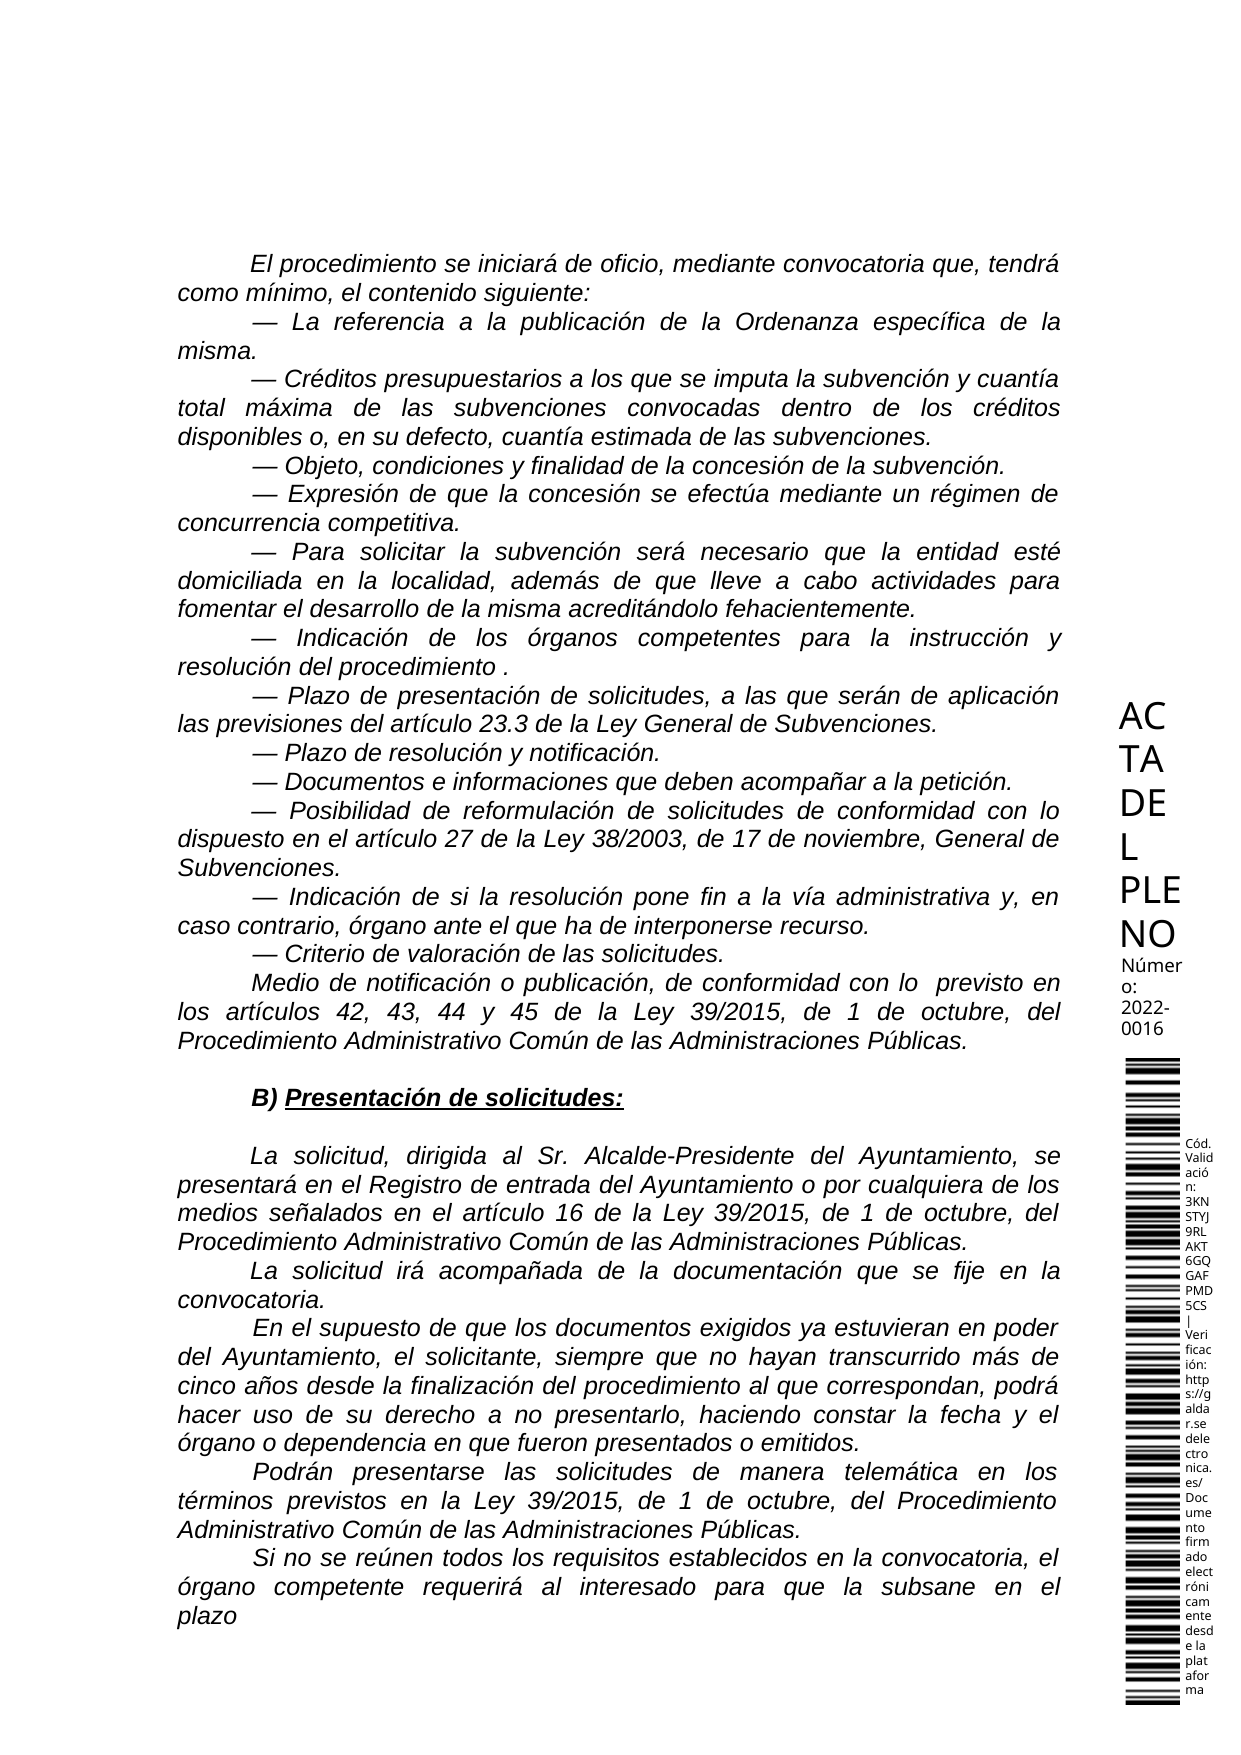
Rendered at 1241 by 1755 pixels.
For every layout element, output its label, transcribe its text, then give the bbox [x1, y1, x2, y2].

list Documentos e informaciones que deben acompañar a la petición. [252, 767, 1117, 796]
text Medio de notificación o publicación, de conformidad con lo previsto en los artículos 42, 43, 44 y 45 de la Ley 39/2015, de 1 de octubre, del Procedimiento Administrativo Común de las Administraciones Públicas. [177, 968, 1061, 1054]
list La referencia a la publicación de la Ordenanza específica de la misma. [177, 307, 1061, 364]
list Número: 2022-0016 Fecha: 31/01/2023 [1121, 956, 1186, 1039]
list [1117, 692, 1186, 1039]
list Plazo de resolución y notificación. [252, 738, 1117, 767]
text El procedimiento se iniciará de oficio, mediante convocatoria que, tendrá como mínimo, el contenido siguiente: [177, 249, 1061, 307]
list Objeto, condiciones y finalidad de la concesión de la subvención. [252, 451, 1191, 479]
list Plazo de presentación de solicitudes, a las que serán de aplicación las previsiones del artículo 23.3 de la Ley General de Subvenciones. [177, 681, 1061, 738]
text Si no se reúnen todos los requisitos establecidos en la convocatoria, el órgano competente requerirá al interesado para que la subsane en el plazo [177, 1543, 1060, 1629]
text En el supuesto de que los documentos exigidos ya estuvieran en poder del Ayuntamiento, el solicitante, siempre que no hayan transcurrido más de cinco años desde la finalización del procedimiento al que correspondan, podrá hacer uso de su derecho a no presentarlo, haciendo constar la fecha y el órgano o dependencia en que fueron presentados o emitidos. [177, 1313, 1060, 1457]
text La solicitud, dirigida al Sr. Alcalde-Presidente del Ayuntamiento, se presentará en el Registro de entrada del Ayuntamiento o por cualquiera de los medios señalados en el artículo 16 de la Ley 39/2015, de 1 de octubre, del Procedimiento Administrativo Común de las Administraciones Públicas. [177, 1141, 1061, 1256]
list Expresión de que la concesión se efectúa mediante un régimen de concurrencia competitiva. [177, 479, 1060, 537]
list Criterio de valoración de las solicitudes. [252, 939, 1117, 968]
list Presentación de solicitudes: [251, 1083, 1125, 1112]
list Para solicitar la subvención será necesario que la entidad esté domiciliada en la localidad, además de que lleve a cabo actividades para fomentar el desarrollo de la misma acreditándolo fehacientemente. [177, 537, 1061, 623]
list ACTA DEL PLENO [1119, 694, 1186, 956]
text Cód. Validación: 3KNSTYJ9RLAKT6GQGAFPMD5CS | Verificación: https://galdar.sedelectronica.es/ Documento firmado electrónicamente desde la plataforma esPublico Gestiona | Página 8 de 53 [1185, 1136, 1214, 1693]
list Posibilidad de reformulación de solicitudes de conformidad con lo dispuesto en el artículo 27 de la Ley 38/2003, de 17 de noviembre, General de Subvenciones. [177, 796, 1061, 882]
text Podrán presentarse las solicitudes de manera telemática en los términos previstos en la Ley 39/2015, de 1 de octubre, del Procedimiento Administrativo Común de las Administraciones Públicas. [177, 1457, 1061, 1543]
list Indicación de si la resolución pone fin a la vía administrativa y, en caso contrario, órgano ante el que ha de interponerse recurso. [177, 882, 1060, 939]
list Créditos presupuestarios a los que se imputa la subvención y cuantía total máxima de las subvenciones convocadas dentro de los créditos disponibles o, en su defecto, cuantía estimada de las subvenciones. [177, 364, 1061, 451]
list Indicación de los órganos competentes para la instrucción y resolución del procedimiento . [177, 623, 1061, 681]
text La solicitud irá acompañada de la documentación que se fije en la convocatoria. [177, 1256, 1061, 1313]
